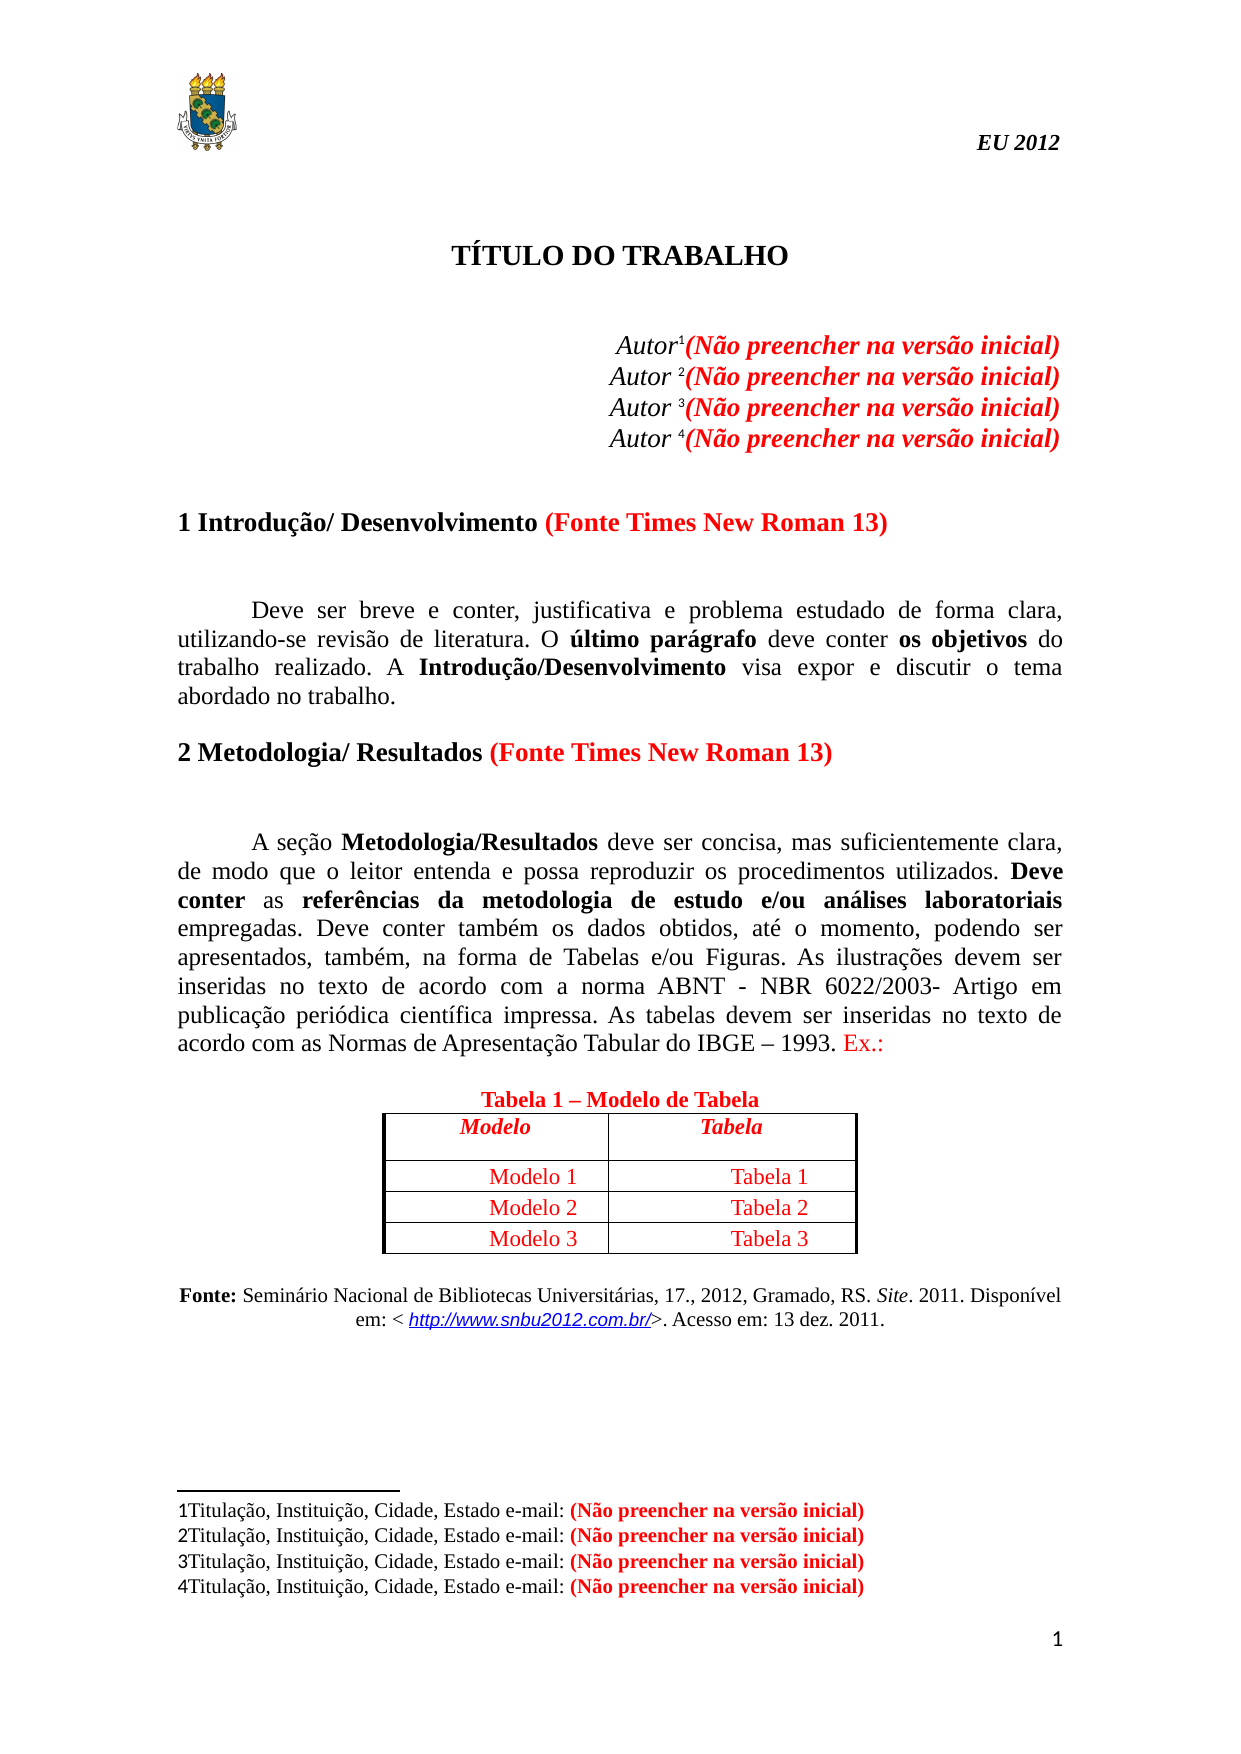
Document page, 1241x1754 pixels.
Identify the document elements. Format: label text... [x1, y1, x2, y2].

table_cell Modelo 1 [386, 1161, 608, 1191]
table_cell Tabela 3 [609, 1223, 855, 1253]
text Autor(Não preencher na versão inicial) [177, 329, 1063, 360]
text A seção Metodologia/Resultados deve ser concisa, mas suficientemente clara, de modo que o leitor entenda e possa reproduzir os procedimentos utilizados. Deve conter as referências da metodologia de estudo e/ou análises laboratoriais empregadas. Deve conter também os dados obtidos, até o momento, podendo ser apresentados, também, na forma de Tabelas e/ou Figuras. As ilustrações devem ser inseridas no texto de acordo com a norma ABNT - NBR 6022/2003- Artigo em publicação periódica científica impressa. As tabelas devem ser inseridas no texto de acordo com as Normas de Apresentação Tabular do IBGE – 1993. Ex.: [177, 827, 1063, 1057]
text Titulação, Instituição, Cidade, Estado e-mail: (Não preencher na versão inicial) [177, 1497, 1063, 1522]
text Titulação, Instituição, Cidade, Estado e-mail: (Não preencher na versão inicial) [177, 1522, 1063, 1548]
text Fonte: Seminário Nacional de Bibliotecas Universitárias, 17., 2012, Gramado, RS. Site. 2011. Disponível em: < http://www.snbu2012.com.br/>. Acesso em: 13 dez. 2011. [177, 1282, 1063, 1331]
text Autor (Não preencher na versão inicial) [177, 391, 1063, 422]
text Autor (Não preencher na versão inicial) [177, 422, 1063, 453]
table_cell Modelo 2 [386, 1192, 608, 1222]
text Deve ser breve e conter, justificativa e problema estudado de forma clara, utilizando-se revisão de literatura. O último parágrafo deve conter os objetivos do trabalho realizado. A Introdução/Desenvolvimento visa expor e discutir o tema abordado no trabalho. [177, 595, 1063, 710]
table_cell Modelo 3 [386, 1223, 608, 1253]
text 1 Introdução/ Desenvolvimento (Fonte Times New Roman 13) [177, 506, 1063, 537]
text Tabela 1 – Modelo de Tabela [177, 1086, 1063, 1112]
table_header Tabela [609, 1114, 855, 1160]
text 2 Metodologia/ Resultados (Fonte Times New Roman 13) [177, 736, 1063, 767]
table_cell Tabela 1 [609, 1161, 855, 1191]
table_header Modelo [386, 1114, 608, 1160]
text TÍTULO DO TRABALHO [177, 238, 1063, 271]
text Autor (Não preencher na versão inicial) [177, 360, 1063, 391]
picture [177, 73, 237, 151]
table_cell Tabela 2 [609, 1192, 855, 1222]
text Titulação, Instituição, Cidade, Estado e-mail: (Não preencher na versão inicial) [177, 1548, 1063, 1573]
text Titulação, Instituição, Cidade, Estado e-mail: (Não preencher na versão inicial) [177, 1573, 1063, 1599]
